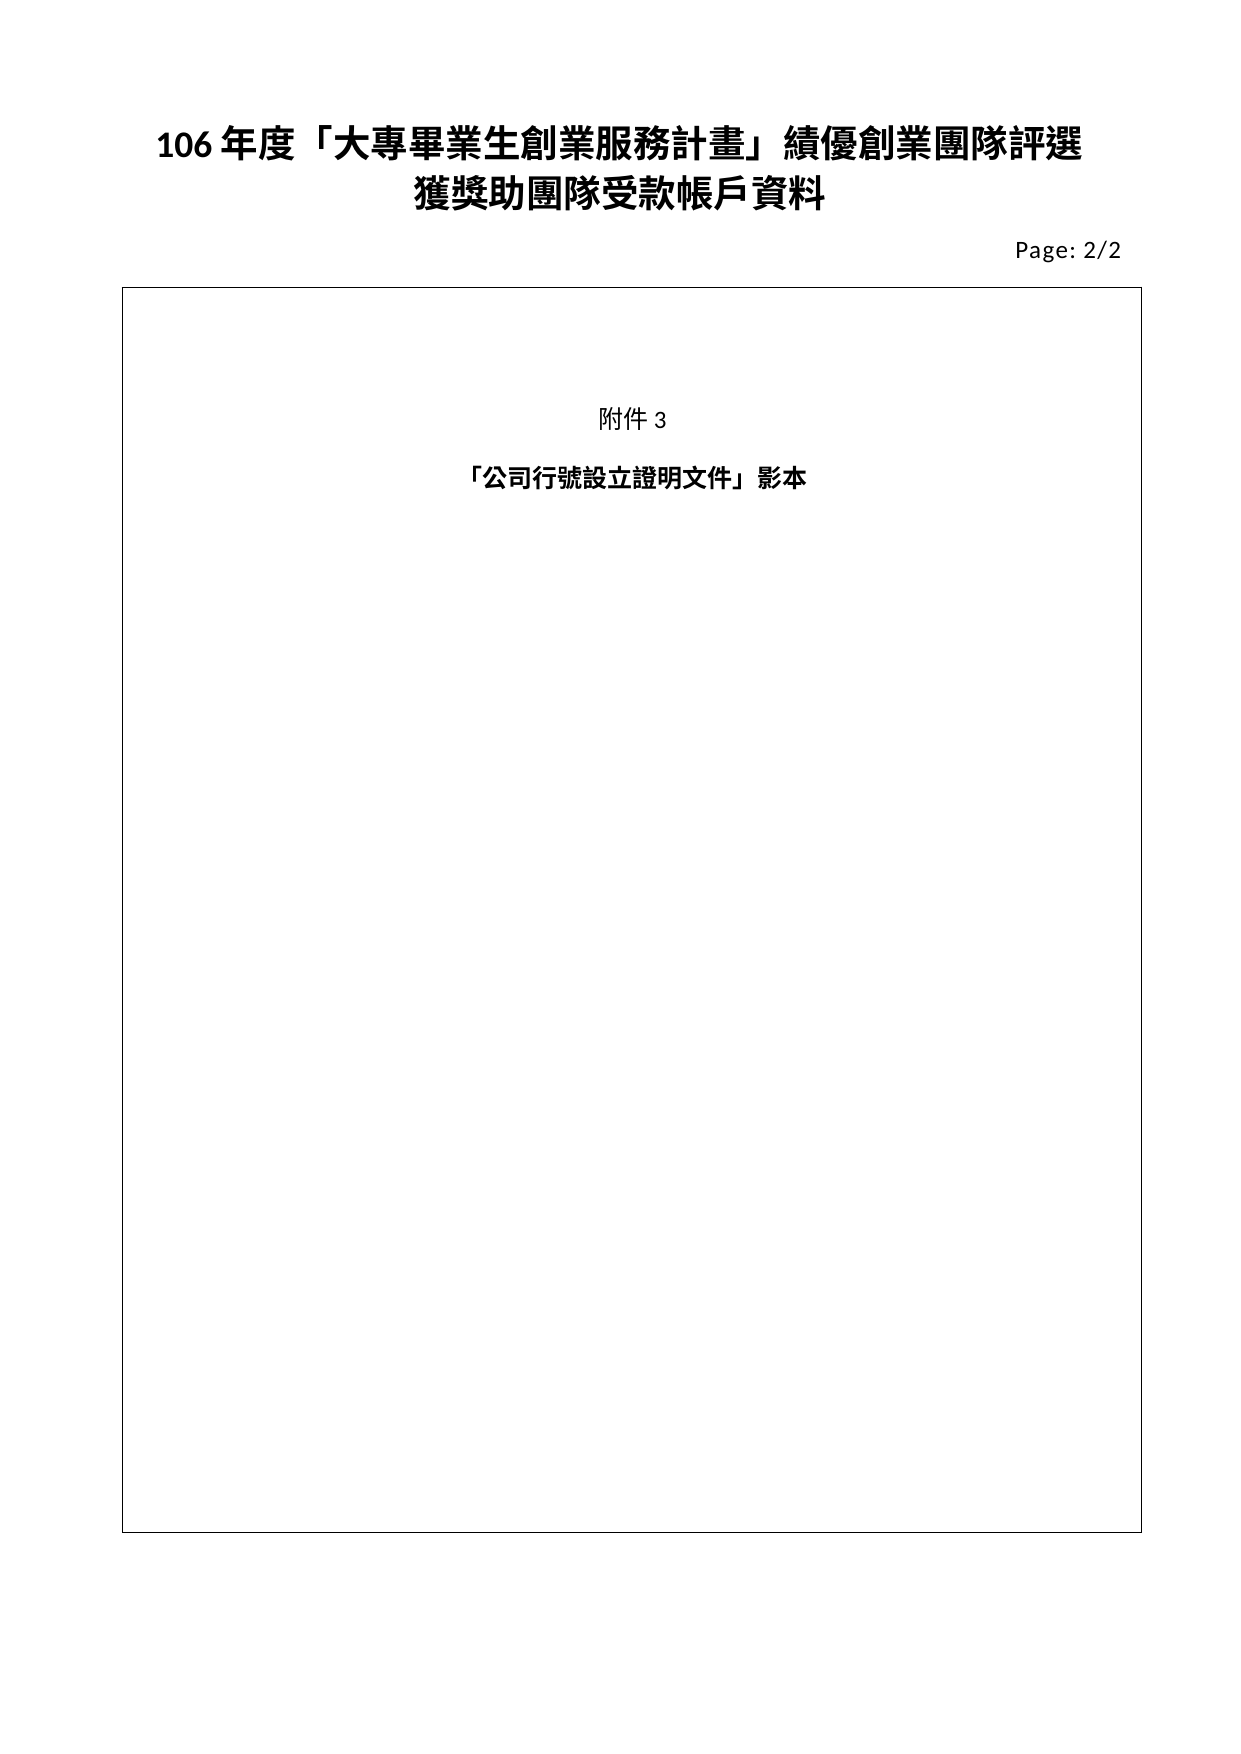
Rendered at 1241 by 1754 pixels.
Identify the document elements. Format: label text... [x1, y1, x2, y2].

text Page: 2/2 [98, 234, 1121, 265]
subtitle 106 年度「大專畢業生創業服務計畫」績優創業團隊評選 獲獎助團隊受款帳戶資料 [155, 118, 1086, 218]
text 「公司行號設立證明文件」影本 [123, 459, 1141, 495]
text 附件 3 [123, 400, 1141, 436]
